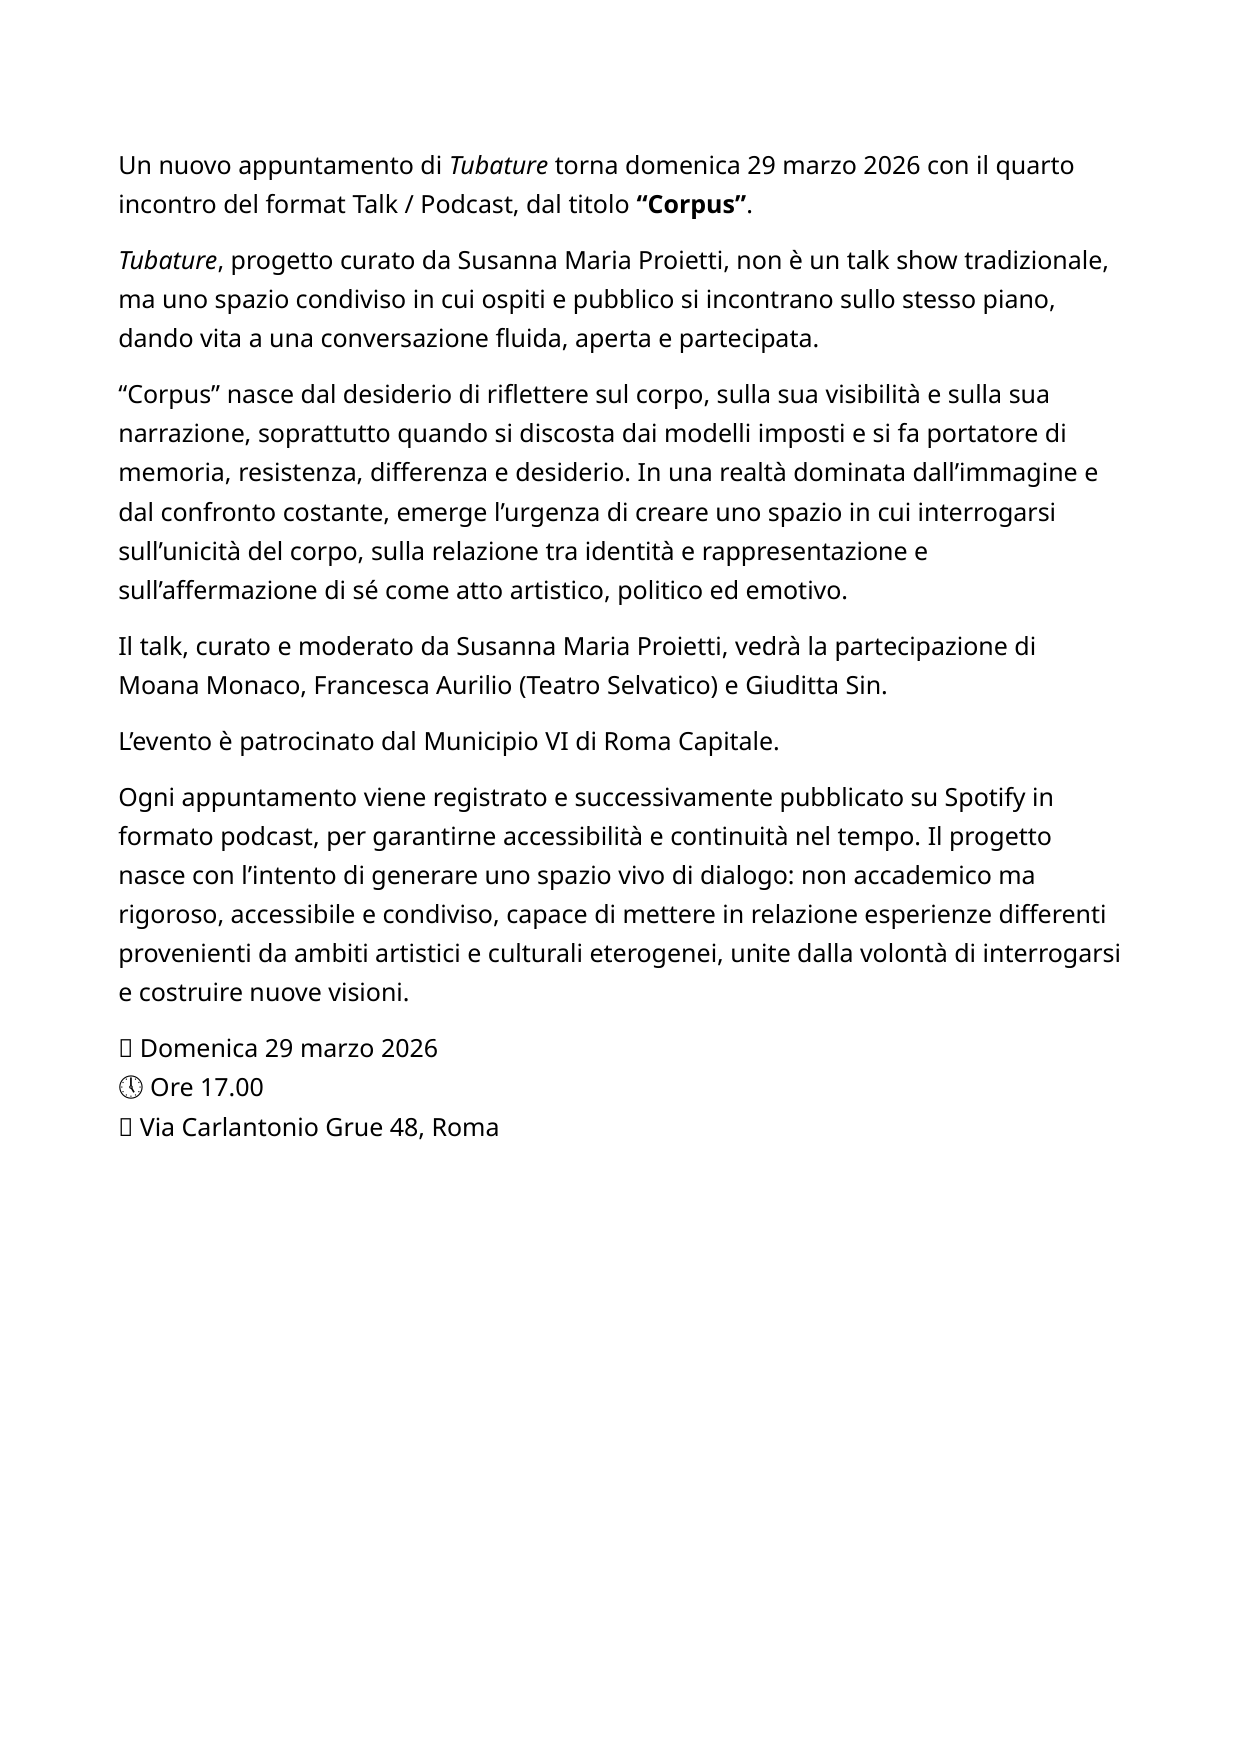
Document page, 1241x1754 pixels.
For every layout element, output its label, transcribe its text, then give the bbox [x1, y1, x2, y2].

text 📅 Domenica 29 marzo 2026 🕔 Ore 17.00 📍 Via Carlantonio Grue 48, Roma [118, 1031, 1122, 1143]
text Un nuovo appuntamento di Tubature torna domenica 29 marzo 2026 con il quarto incontro del format Talk / Podcast, dal titolo “Corpus”. [118, 148, 1122, 221]
text “Corpus” nasce dal desiderio di riflettere sul corpo, sulla sua visibilità e sulla sua narrazione, soprattutto quando si discosta dai modelli imposti e si fa portatore di memoria, resistenza, differenza e desiderio. In una realtà dominata dall’immagine e dal confronto costante, emerge l’urgenza di creare uno spazio in cui interrogarsi sull’unicità del corpo, sulla relazione tra identità e rappresentazione e sull’affermazione di sé come atto artistico, politico ed emotivo. [118, 377, 1122, 607]
text Il talk, curato e moderato da Susanna Maria Proietti, vedrà la partecipazione di Moana Monaco, Francesca Aurilio (Teatro Selvatico) e Giuditta Sin. [118, 628, 1122, 702]
text Ogni appuntamento viene registrato e successivamente pubblicato su Spotify in formato podcast, per garantirne accessibilità e continuità nel tempo. Il progetto nasce con l’intento di generare uno spazio vivo di dialogo: non accademico ma rigoroso, accessibile e condiviso, capace di mettere in relazione esperienze differenti provenienti da ambiti artistici e culturali eterogenei, unite dalla volontà di interrogarsi e costruire nuove visioni. [118, 779, 1122, 1009]
text Tubature, progetto curato da Susanna Maria Proietti, non è un talk show tradizionale, ma uno spazio condiviso in cui ospiti e pubblico si incontrano sullo stesso piano, dando vita a una conversazione fluida, aperta e partecipata. [118, 243, 1122, 355]
text L’evento è patrocinato dal Municipio VI di Roma Capitale. [118, 723, 1122, 757]
